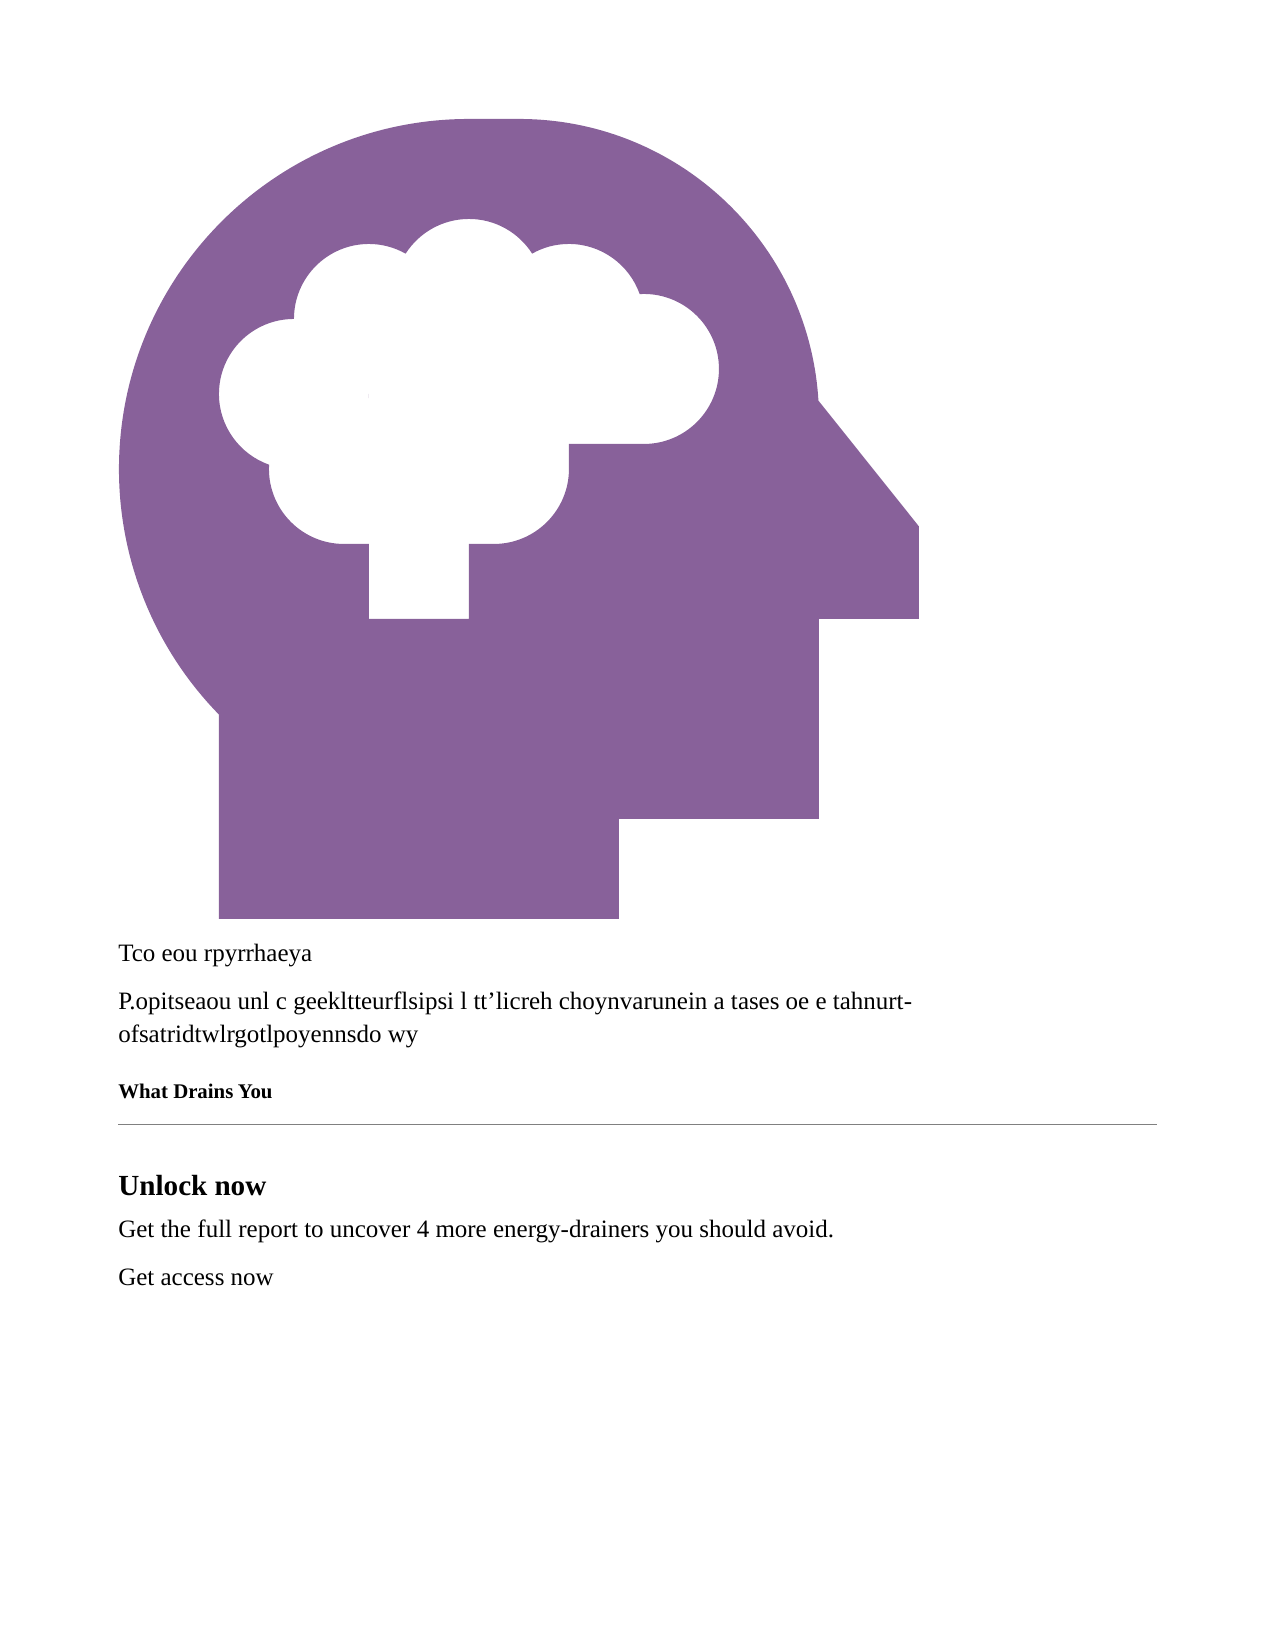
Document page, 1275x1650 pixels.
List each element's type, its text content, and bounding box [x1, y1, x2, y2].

text Get the full report to uncover 4 more energy-drainers you should avoid. [118, 1214, 1157, 1243]
text P.opitseaou unl c geekltteurflsipsi l tt’licreh choynvarunein a tases oe e tahnurt- ofsatridtwlrgotlpoyennsdo wy [118, 986, 1157, 1048]
text Get access now [118, 1262, 1157, 1291]
subtitle What Drains You [118, 1079, 1157, 1103]
subtitle Unlock now [118, 1168, 1157, 1202]
text Tco eou rpyrrhaeya [118, 938, 1157, 967]
